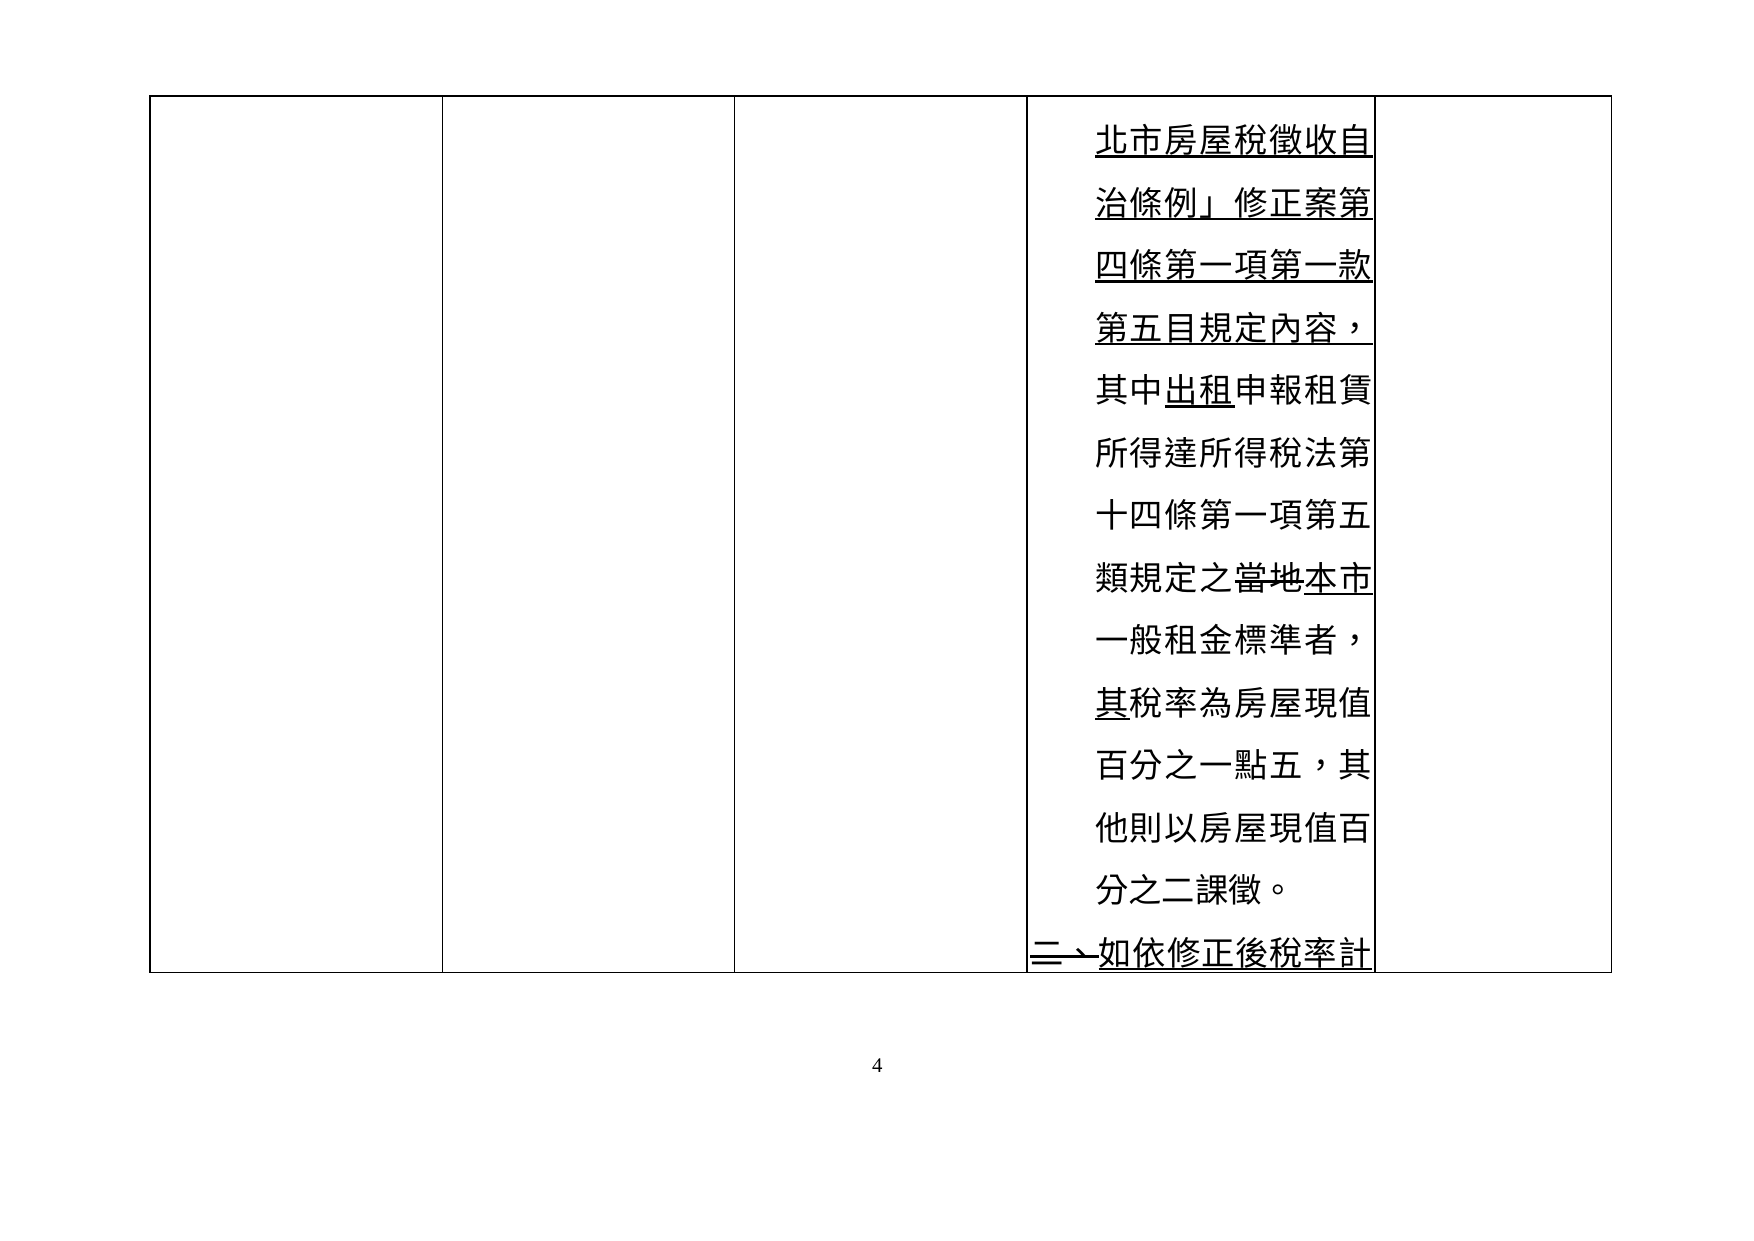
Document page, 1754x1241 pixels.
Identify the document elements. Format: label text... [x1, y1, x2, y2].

table_cell [151, 97, 442, 972]
table_cell 北市房屋稅徵收自治條例」修正案第四條第一項第一款第五目規定內容，其中出租申報租賃所得達所得稅法第十四條第一項第五類規定之當地本市一般租金標準者，其稅率為房屋現值百分之一點五，其他則以房屋現值百分之二課徵。 二、如依修正後稅率計 [1028, 97, 1374, 972]
table_cell [1376, 97, 1611, 972]
table_cell [443, 97, 734, 972]
table_cell [735, 97, 1026, 972]
